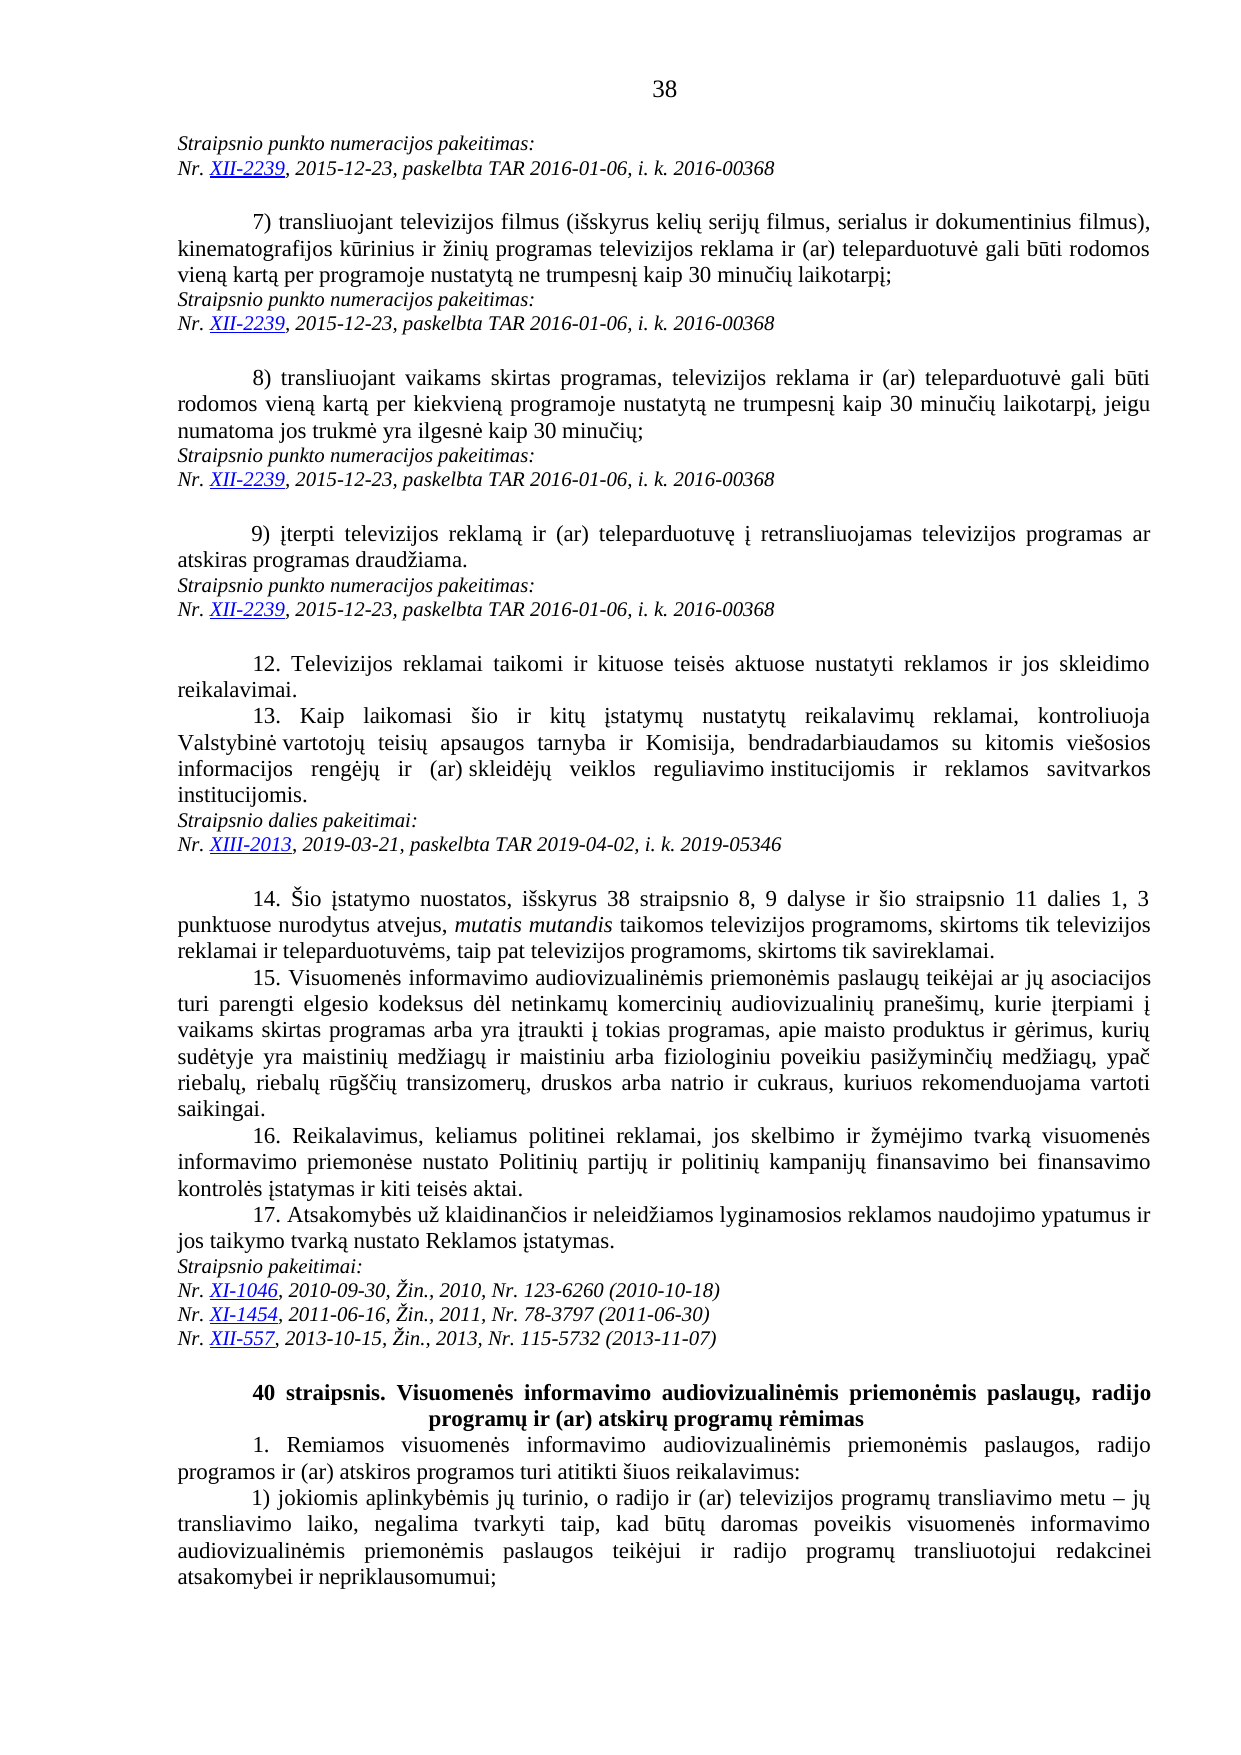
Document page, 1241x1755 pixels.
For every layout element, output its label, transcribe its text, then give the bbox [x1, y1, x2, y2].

text 14. Šio įstatymo nuostatos, išskyrus 38 straipsnio 8, 9 dalyse ir šio straipsnio 11 dalies 1, 3 punktuose nurodytus atvejus, mutatis mutandis taikomos televizijos programoms, skirtoms tik televizijos reklamai ir teleparduotuvėms, taip pat televizijos programoms, skirtoms tik savireklamai. [177, 885, 1152, 964]
text 8) transliuojant vaikams skirtas programas, televizijos reklama ir (ar) teleparduotuvė gali būti rodomos vieną kartą per kiekvieną programoje nustatytą ne trumpesnį kaip 30 minučių laikotarpį, jeigu numatoma jos trukmė yra ilgesnė kaip 30 minučių; [177, 364, 1152, 443]
text Nr. XII-2239, 2015-12-23, paskelbta TAR 2016-01-06, i. k. 2016-00368 [177, 467, 1152, 491]
text Nr. XII-2239, 2015-12-23, paskelbta TAR 2016-01-06, i. k. 2016-00368 [177, 597, 1152, 621]
text Nr. XII-2239, 2015-12-23, paskelbta TAR 2016-01-06, i. k. 2016-00368 [177, 155, 1152, 179]
text Straipsnio pakeitimai: [177, 1254, 1152, 1278]
text Straipsnio dalies pakeitimai: [177, 808, 1152, 832]
text Nr. XII-557, 2013-10-15, Žin., 2013, Nr. 115-5732 (2013-11-07) [177, 1326, 1152, 1350]
text Straipsnio punkto numeracijos pakeitimas: [177, 131, 1152, 155]
text 12. Televizijos reklamai taikomi ir kituose teisės aktuose nustatyti reklamos ir jos skleidimo reikalavimai. [177, 650, 1152, 702]
text 16. Reikalavimus, keliamus politinei reklamai, jos skelbimo ir žymėjimo tvarką visuomenės informavimo priemonėse nustato Politinių partijų ir politinių kampanijų finansavimo bei finansavimo kontrolės įstatymas ir kiti teisės aktai. [177, 1122, 1152, 1201]
text Straipsnio punkto numeracijos pakeitimas: [177, 443, 1152, 467]
text 40 straipsnis. Visuomenės informavimo audiovizualinėmis priemonėmis paslaugų, radijo programų ir (ar) atskirų programų rėmimas [252, 1379, 1152, 1431]
text 1) jokiomis aplinkybėmis jų turinio, o radijo ir (ar) televizijos programų transliavimo metu – jų transliavimo laiko, negalima tvarkyti taip, kad būtų daromas poveikis visuomenės informavimo audiovizualinėmis priemonėmis paslaugos teikėjui ir radijo programų transliuotojui redakcinei atsakomybei ir nepriklausomumui; [177, 1484, 1152, 1589]
text 9) įterpti televizijos reklamą ir (ar) teleparduotuvę į retransliuojamas televizijos programas ar atskiras programas draudžiama. [177, 520, 1152, 573]
text Nr. XIII-2013, 2019-03-21, paskelbta TAR 2019-04-02, i. k. 2019-05346 [177, 832, 1152, 856]
text Nr. XI-1046, 2010-09-30, Žin., 2010, Nr. 123-6260 (2010-10-18) [177, 1278, 1152, 1302]
text 7) transliuojant televizijos filmus (išskyrus kelių serijų filmus, serialus ir dokumentinius filmus), kinematografijos kūrinius ir žinių programas televizijos reklama ir (ar) teleparduotuvė gali būti rodomos vieną kartą per programoje nustatytą ne trumpesnį kaip 30 minučių laikotarpį; [177, 208, 1152, 287]
text Straipsnio punkto numeracijos pakeitimas: [177, 573, 1152, 597]
text 17. Atsakomybės už klaidinančios ir neleidžiamos lyginamosios reklamos naudojimo ypatumus ir jos taikymo tvarką nustato Reklamos įstatymas. [177, 1201, 1152, 1254]
text Nr. XI-1454, 2011-06-16, Žin., 2011, Nr. 78-3797 (2011-06-30) [177, 1302, 1152, 1326]
text 15. Visuomenės informavimo audiovizualinėmis priemonėmis paslaugų teikėjai ar jų asociacijos turi parengti elgesio kodeksus dėl netinkamų komercinių audiovizualinių pranešimų, kurie įterpiami į vaikams skirtas programas arba yra įtraukti į tokias programas, apie maisto produktus ir gėrimus, kurių sudėtyje yra maistinių medžiagų ir maistiniu arba fiziologiniu poveikiu pasižyminčių medžiagų, ypač riebalų, riebalų rūgščių transizomerų, druskos arba natrio ir cukraus, kuriuos rekomenduojama vartoti saikingai. [177, 964, 1152, 1122]
text 13. Kaip laikomasi šio ir kitų įstatymų nustatytų reikalavimų reklamai, kontroliuoja Valstybinė vartotojų teisių apsaugos tarnyba ir Komisija, bendradarbiaudamos su kitomis viešosios informacijos rengėjų ir (ar) skleidėjų veiklos reguliavimo institucijomis ir reklamos savitvarkos institucijomis. [177, 702, 1152, 808]
text 1. Remiamos visuomenės informavimo audiovizualinėmis priemonėmis paslaugos, radijo programos ir (ar) atskiros programos turi atitikti šiuos reikalavimus: [177, 1431, 1152, 1484]
text Nr. XII-2239, 2015-12-23, paskelbta TAR 2016-01-06, i. k. 2016-00368 [177, 311, 1152, 335]
text Straipsnio punkto numeracijos pakeitimas: [177, 287, 1152, 311]
